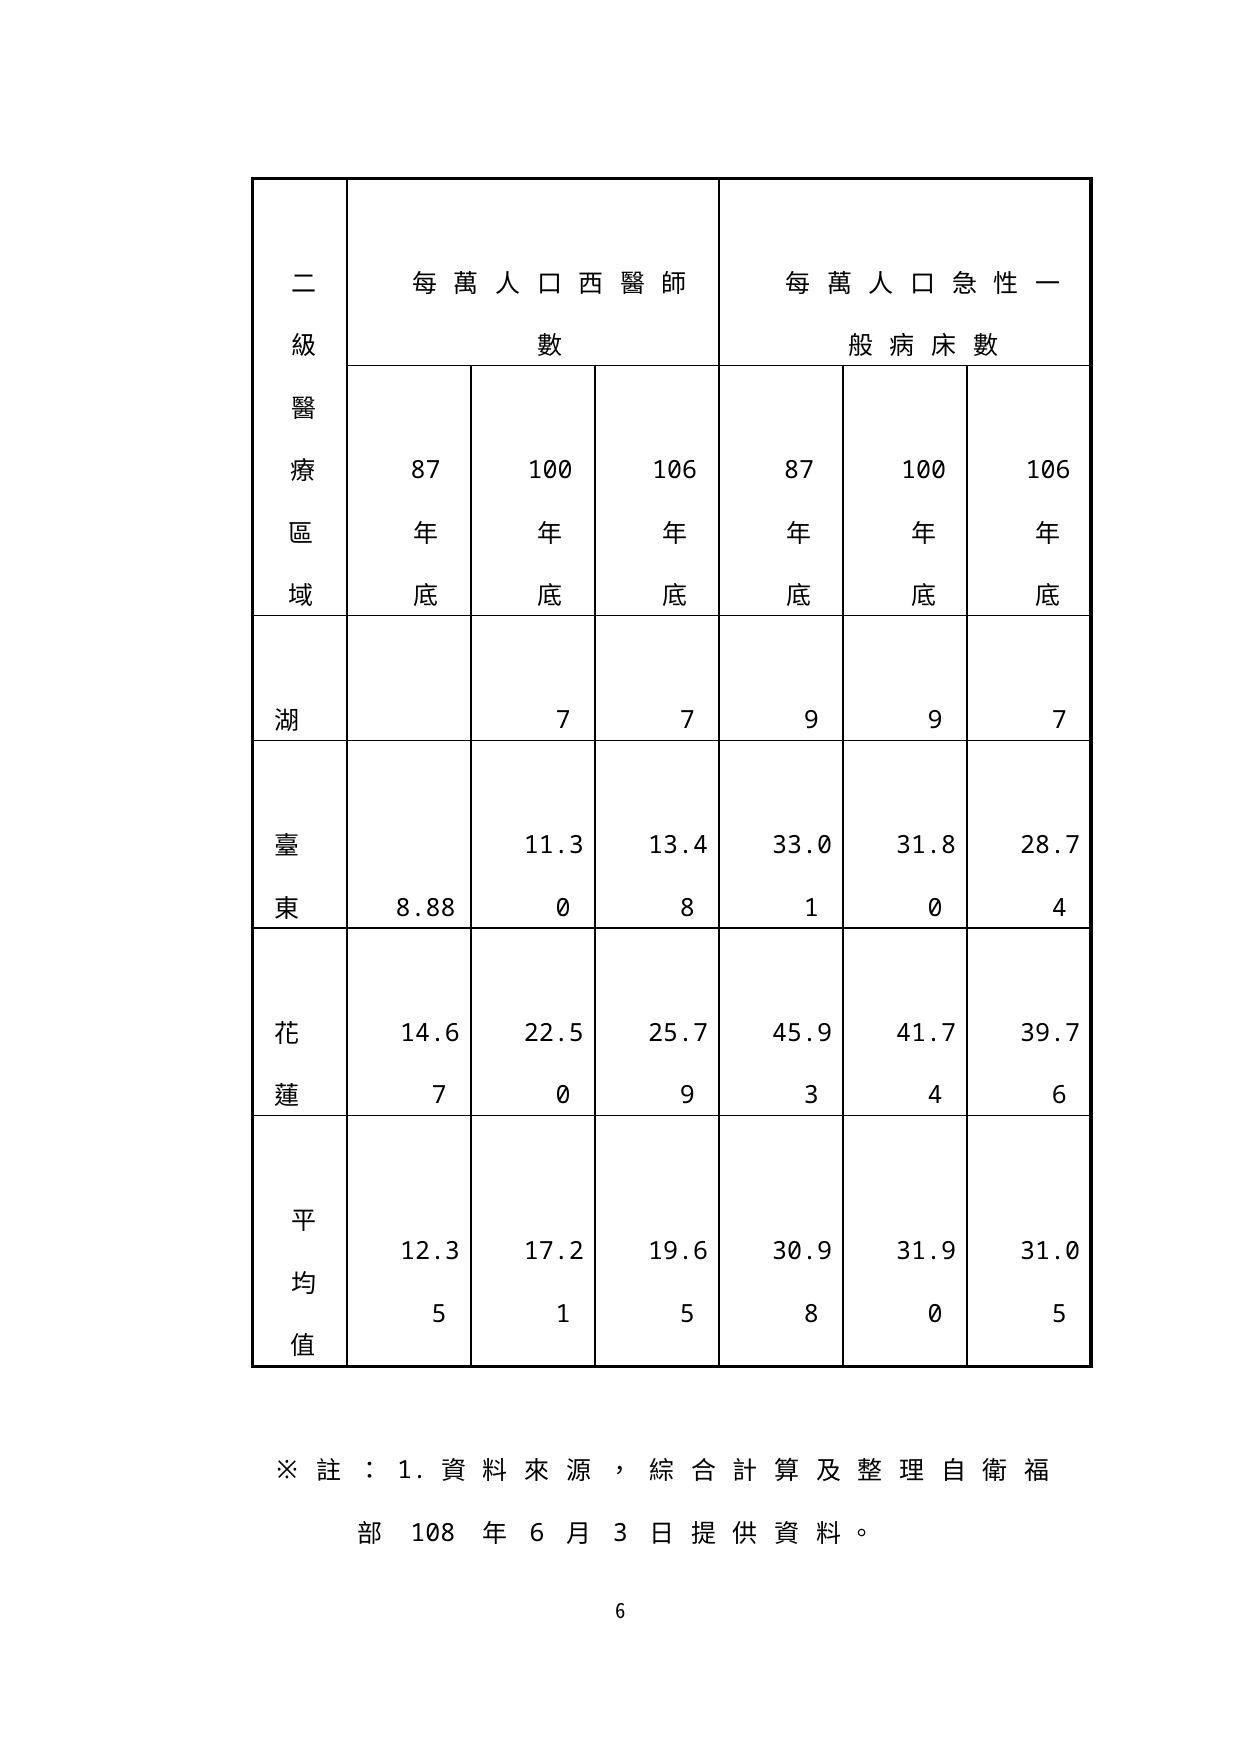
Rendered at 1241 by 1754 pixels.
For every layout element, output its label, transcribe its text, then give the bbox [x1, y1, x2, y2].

table_cell 花蓮 [254, 929, 346, 1115]
table_cell 7 [596, 616, 718, 740]
table_cell 41.74 [844, 929, 966, 1115]
table_cell 31.80 [844, 741, 966, 927]
table_cell 30.98 [720, 1116, 842, 1365]
table_cell 87年底 [348, 366, 470, 615]
table_header 每萬人口急性一般病床數 [720, 180, 1089, 365]
table_cell 19.65 [596, 1116, 718, 1365]
table_cell 11.30 [472, 741, 594, 927]
table_cell 106年底 [596, 366, 718, 615]
table_cell 12.35 [348, 1116, 470, 1365]
table_cell 22.50 [472, 929, 594, 1115]
table_cell 106年底 [968, 366, 1089, 615]
table_cell 100年底 [472, 366, 594, 615]
table_cell 87年底 [720, 366, 842, 615]
table_cell 湖 [254, 616, 346, 740]
table_header 二級醫療 區域別 [254, 180, 346, 615]
table_cell 7 [968, 616, 1089, 740]
table_header 每萬人口西醫師數 [348, 180, 718, 365]
table_cell 13.48 [596, 741, 718, 927]
table_cell 7 [472, 616, 594, 740]
table_cell 14.67 [348, 929, 470, 1115]
table_cell [348, 616, 470, 740]
table_cell 39.76 [968, 929, 1089, 1115]
table_cell 100年底 [844, 366, 966, 615]
table_cell 9 [844, 616, 966, 740]
table_cell 31.90 [844, 1116, 966, 1365]
table_cell 8.88 [348, 741, 470, 927]
text ※註：1.資料來源，綜合計算及整理自衛福部108年6月3日提供資料。 [242, 1427, 1058, 1552]
table_cell 45.93 [720, 929, 842, 1115]
table_cell 9 [720, 616, 842, 740]
table_cell 25.79 [596, 929, 718, 1115]
table_cell 28.74 [968, 741, 1089, 927]
table_cell 31.05 [968, 1116, 1089, 1365]
table_cell 33.01 [720, 741, 842, 927]
table_cell 17.21 [472, 1116, 594, 1365]
table_cell 平均值 [254, 1116, 346, 1365]
table_cell 臺東 [254, 741, 346, 927]
